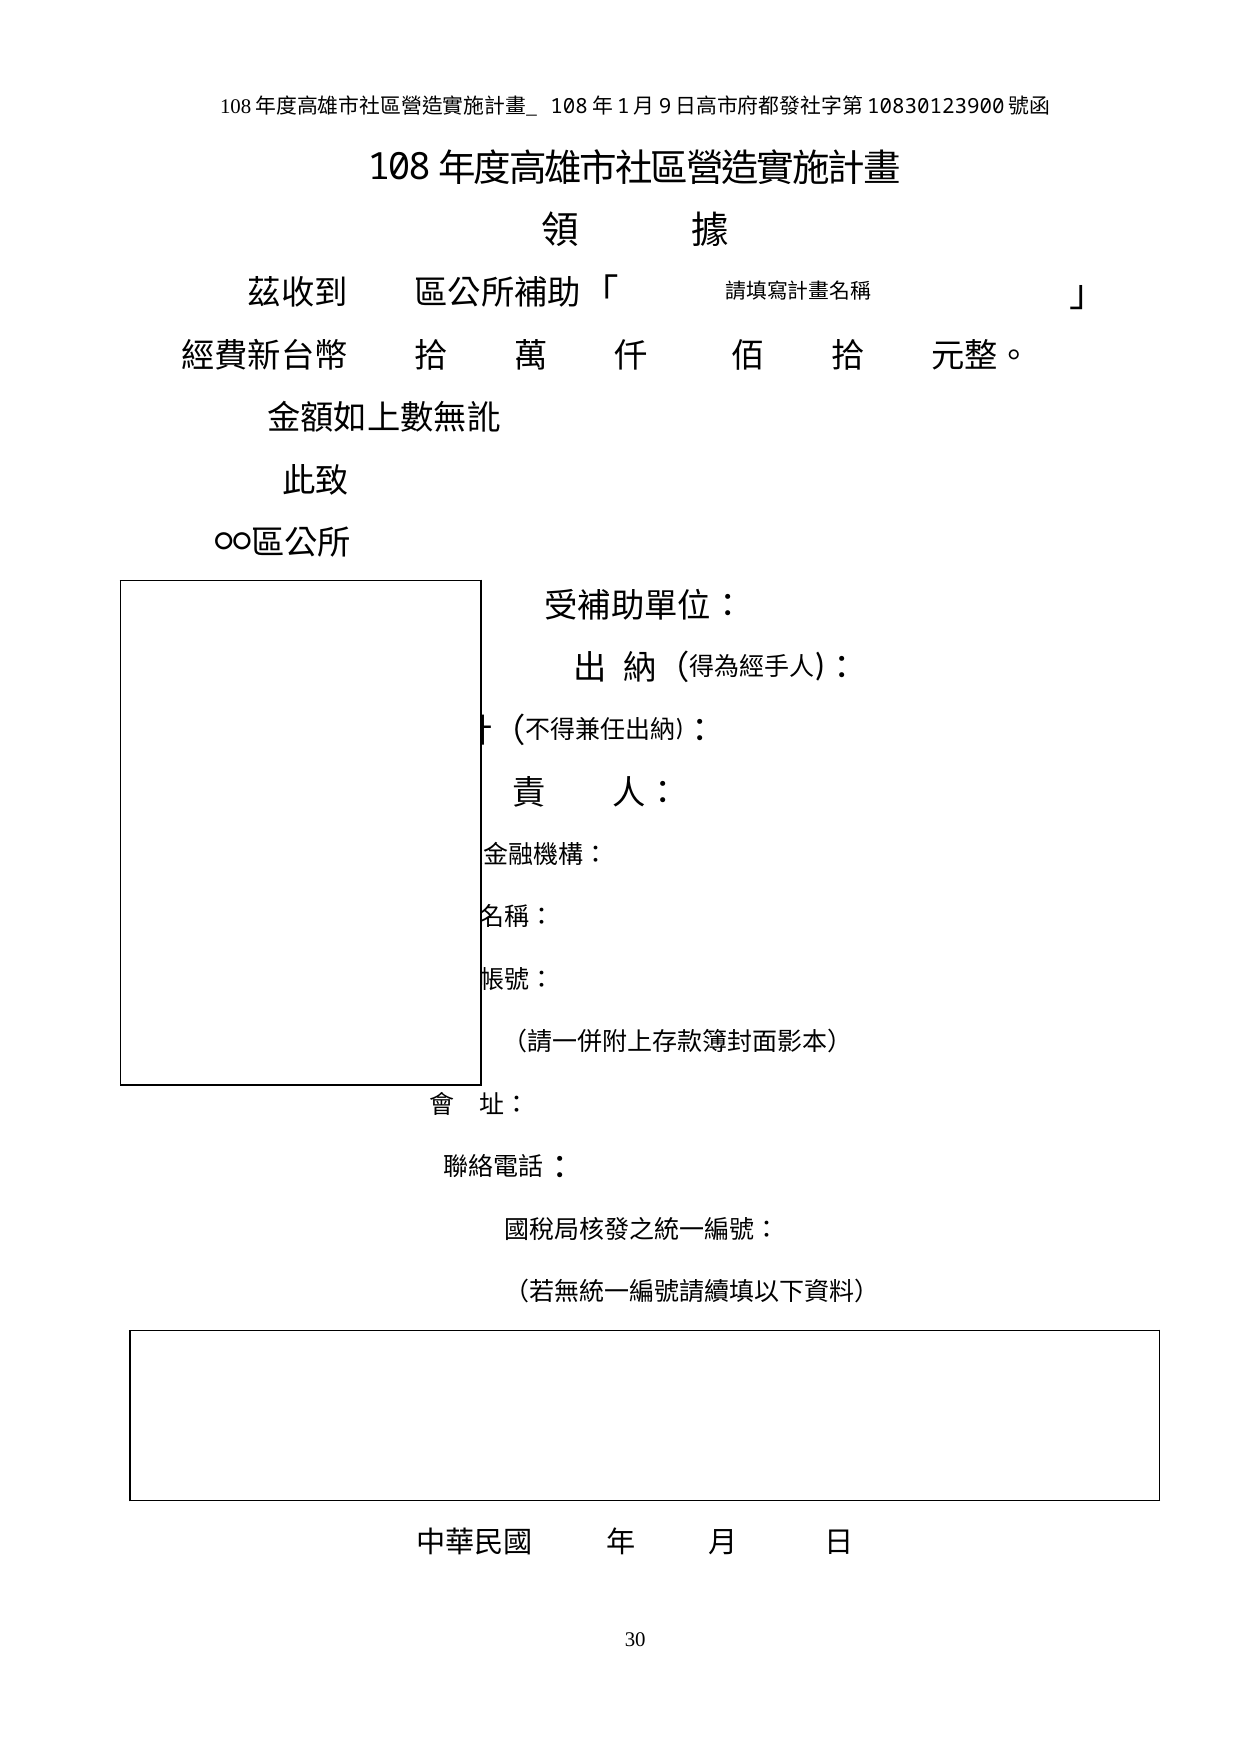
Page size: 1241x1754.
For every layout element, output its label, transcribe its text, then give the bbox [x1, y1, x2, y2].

text 108年度高雄市社區營造實施計畫 [148, 123, 1122, 186]
text 金額如上數無訛 [148, 373, 1122, 436]
text 會 址： [372, 1061, 1122, 1123]
text ○○區公所 [148, 498, 1122, 561]
text 中華民國 年 月 日 [148, 1501, 1122, 1561]
text 領 據 [148, 186, 1122, 248]
text 存款帳號： [482, 936, 1122, 998]
text 會 計（不得兼任出納)： [482, 686, 1122, 748]
text 受補助單位： [119, 561, 1122, 623]
text 此致 [148, 436, 1122, 498]
text 茲收到 區公所補助「 請填寫計畫名稱 」經費新台幣 拾 萬 仟 佰 拾 元整。 [181, 248, 1122, 373]
text 負 責 人： [482, 748, 1122, 811]
text （請一併附上存款簿封面影本） [482, 998, 1122, 1061]
text 存款金融機構： [482, 811, 1122, 873]
text 出 納（得為經手人)： [482, 623, 1122, 686]
text 受補助單位： [121, 581, 480, 1084]
text 分行名稱： [482, 873, 1122, 936]
text 聯絡電話： [397, 1123, 1122, 1186]
text 國稅局核發之統一編號： （若無統一編號請續填以下資料） [504, 1186, 1122, 1311]
